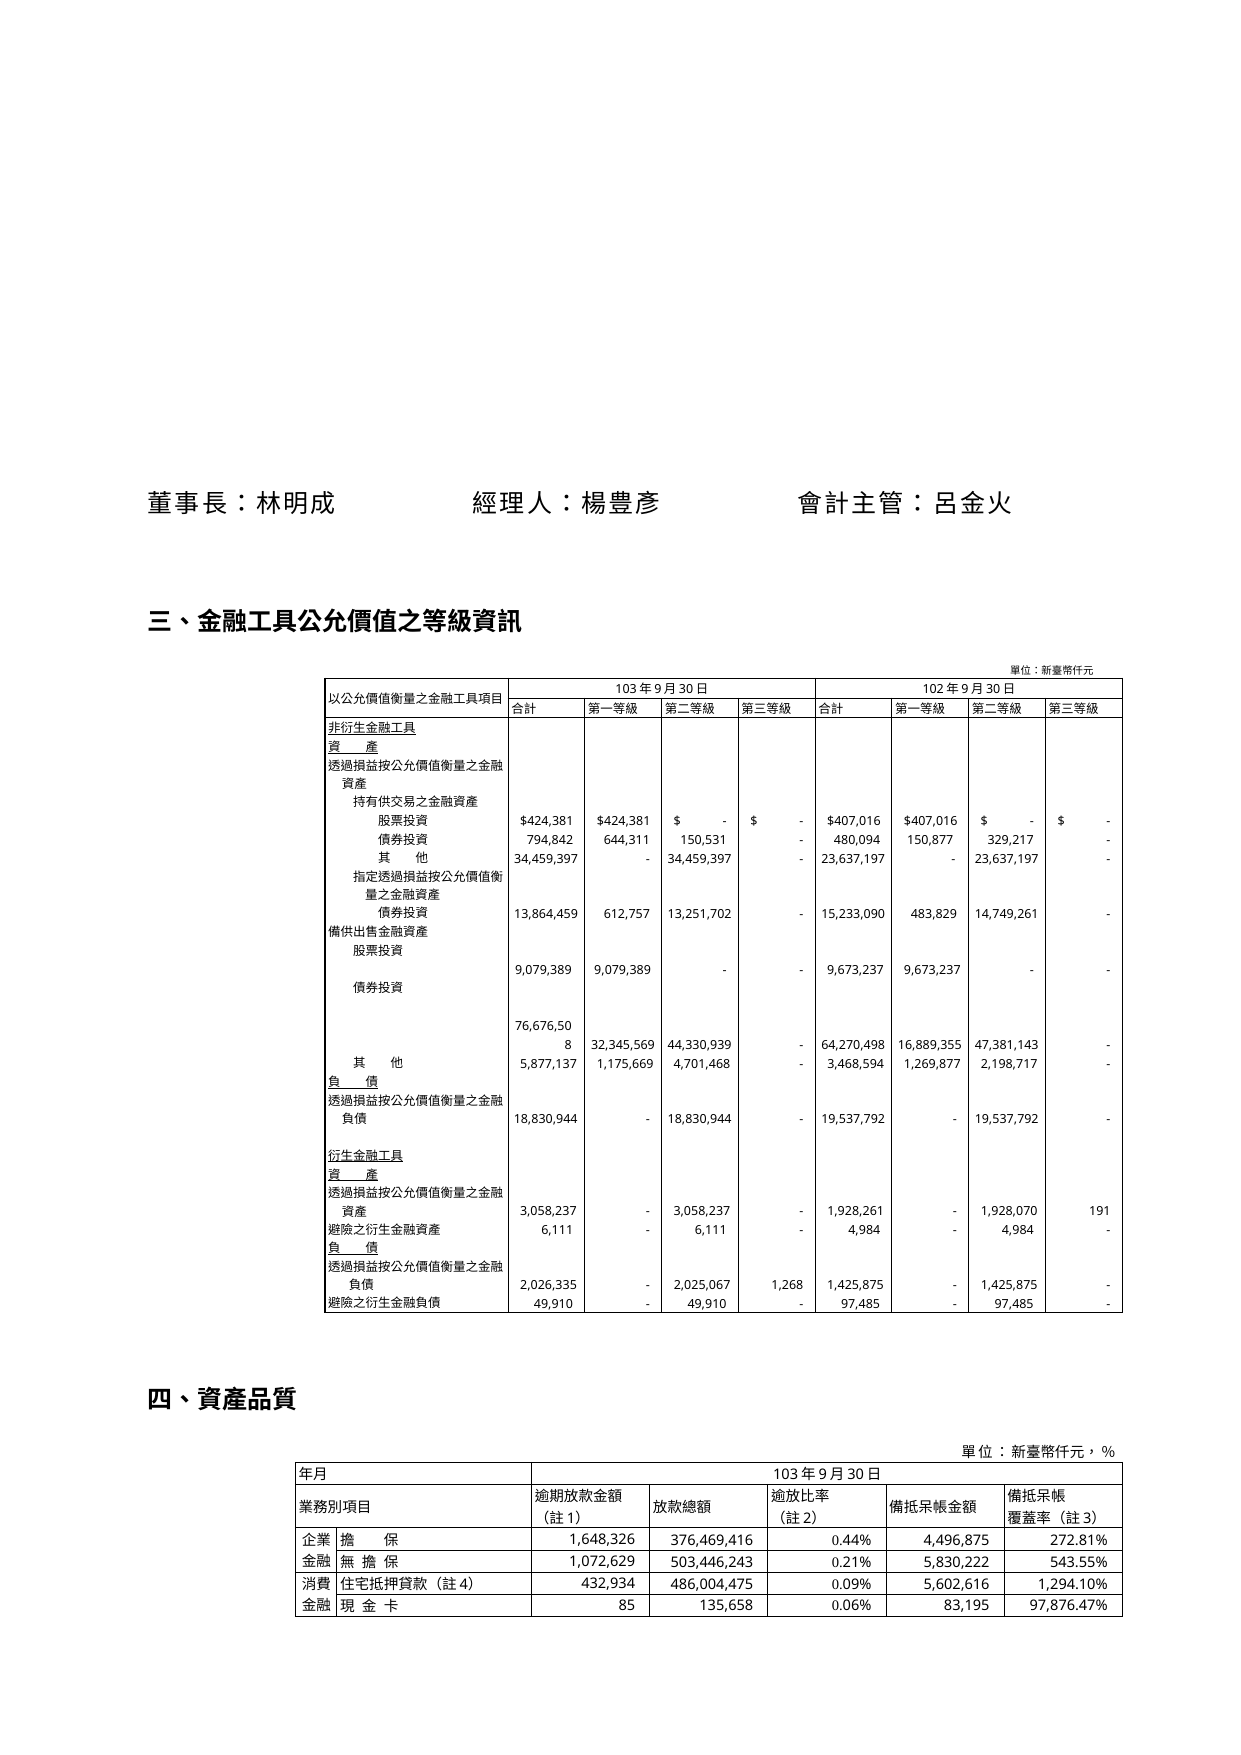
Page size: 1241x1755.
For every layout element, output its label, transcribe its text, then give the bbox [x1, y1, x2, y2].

table_cell 49,910 [662, 1293, 738, 1312]
table_cell [662, 1238, 738, 1257]
text 單位：新臺幣仟元，％ [148, 1441, 1115, 1462]
table_cell 債券投資 [326, 830, 508, 848]
table_cell 4,496,875 [887, 1528, 1004, 1549]
table_cell [509, 1127, 584, 1146]
table_cell - [585, 1220, 661, 1238]
table_cell 486,004,475 [650, 1573, 767, 1594]
table_cell [585, 1127, 661, 1146]
table_cell 企業 金融 [296, 1528, 336, 1572]
table_cell 49,910 [509, 1293, 584, 1312]
table_cell 業務別項目 [296, 1485, 531, 1527]
table_cell 19,537,792 [969, 1091, 1045, 1127]
table_cell - [739, 1053, 815, 1072]
table_cell 1,425,875 [969, 1257, 1045, 1293]
table_cell [816, 1238, 891, 1257]
table_cell 44,330,939 [662, 978, 738, 1053]
table_cell 34,459,397 [662, 848, 738, 867]
table_cell [585, 756, 661, 792]
table_cell [509, 756, 584, 792]
table_cell 14,749,261 [969, 903, 1045, 922]
table_cell 0.06% [768, 1595, 886, 1616]
table_cell 第三等級 [739, 699, 815, 717]
table_cell 住宅抵押貸款（註4） [337, 1573, 531, 1594]
table_cell 1,928,070 [969, 1183, 1045, 1219]
table_cell 逾放比率 （註2） [768, 1485, 886, 1527]
table_cell - [1046, 1293, 1122, 1312]
table_cell - [1046, 830, 1122, 848]
table_cell 150,531 [662, 830, 738, 848]
table_cell 76,676,508 [509, 978, 584, 1053]
table_cell - [585, 848, 661, 867]
table_cell [969, 756, 1045, 792]
table_cell 85 [532, 1595, 649, 1616]
text 董事長：林明成 經理人：楊豊彥 會計主管：呂金火 [148, 483, 1122, 520]
table_cell - [739, 1220, 815, 1238]
table_cell [585, 1238, 661, 1257]
table_cell 329,217 [969, 830, 1045, 848]
table_cell 避險之衍生金融資產 [326, 1220, 508, 1238]
table_cell [892, 792, 968, 811]
table_cell 指定透過損益按公允價值衡量之金融資產 [326, 867, 508, 903]
table_header 以公允價值衡量之金融工具項目 [326, 679, 508, 717]
table_cell 135,658 [650, 1595, 767, 1616]
table_cell 債券投資 [326, 978, 508, 1053]
table_cell [816, 1072, 891, 1091]
table_cell 483,829 [892, 903, 968, 922]
table_cell $ 407,016 [892, 811, 968, 829]
table_cell - [1046, 978, 1122, 1053]
table_cell 合計 [509, 699, 584, 717]
table_cell [969, 792, 1045, 811]
table_cell [816, 867, 891, 903]
table_cell 3,058,237 [509, 1183, 584, 1219]
table_cell [969, 737, 1045, 756]
table_cell - [739, 830, 815, 848]
table_cell [1046, 737, 1122, 756]
table_cell [585, 1146, 661, 1164]
table_cell 1,928,261 [816, 1183, 891, 1219]
table_cell 0.44% [768, 1528, 886, 1549]
table_cell - [1046, 1053, 1122, 1072]
table_cell - [739, 903, 815, 922]
table_cell [1046, 1165, 1122, 1183]
table_cell [969, 1127, 1045, 1146]
table_cell [969, 1165, 1045, 1183]
table_cell [509, 1146, 584, 1164]
table_cell [816, 1127, 891, 1146]
table_cell - [892, 1293, 968, 1312]
table_cell 資 產 [326, 1165, 508, 1183]
table_cell [585, 792, 661, 811]
table_cell [1046, 756, 1122, 792]
table_cell 其 他 [326, 1053, 508, 1072]
table_cell 第二等級 [662, 699, 738, 717]
table_cell [509, 1238, 584, 1257]
table_cell [969, 1072, 1045, 1091]
table_cell 6,111 [509, 1220, 584, 1238]
table_cell 0.09% [768, 1573, 886, 1594]
table_cell [892, 1146, 968, 1164]
table_cell - [892, 1091, 968, 1127]
table_cell $ 424,381 [585, 811, 661, 829]
table_cell 1,294.10% [1005, 1573, 1122, 1594]
table_cell - [1046, 1220, 1122, 1238]
table_cell 第三等級 [1046, 699, 1122, 717]
table_cell 1,269,877 [892, 1053, 968, 1072]
table_cell [509, 1072, 584, 1091]
table_cell - [585, 1293, 661, 1312]
table_cell [509, 1165, 584, 1183]
table_cell [662, 1127, 738, 1146]
table_cell [1046, 792, 1122, 811]
table_cell - [739, 848, 815, 867]
table_cell 第一等級 [585, 699, 661, 717]
table_cell [509, 792, 584, 811]
table_cell 透過損益按公允價值衡量之金融負債 [326, 1257, 508, 1293]
table_cell [1046, 922, 1122, 941]
table_cell 18,830,944 [509, 1091, 584, 1127]
table_cell 1,268 [739, 1257, 815, 1293]
table_cell 543.55% [1005, 1551, 1122, 1572]
table_cell 3,058,237 [662, 1183, 738, 1219]
table_cell 2,198,717 [969, 1053, 1045, 1072]
table_cell [1046, 867, 1122, 903]
table_cell - [739, 1293, 815, 1312]
table_cell 47,381,143 [969, 978, 1045, 1053]
table_cell 9,673,237 [816, 941, 891, 978]
table_cell 1,648,326 [532, 1528, 649, 1549]
table_header 102年9月30日 [816, 679, 1122, 697]
table_cell [816, 792, 891, 811]
table_cell 消費 金融 [296, 1573, 336, 1616]
table_cell 第二等級 [969, 699, 1045, 717]
table_cell 持有供交易之金融資產 [326, 792, 508, 811]
table_cell $ - [1046, 811, 1122, 829]
table_cell 現 金 卡 [337, 1595, 531, 1616]
table_cell - [892, 1183, 968, 1219]
table_header 103年9月30日 [509, 679, 815, 697]
table_cell 432,934 [532, 1573, 649, 1594]
table_cell [662, 1165, 738, 1183]
table_cell 備供出售金融資產 [326, 922, 508, 941]
table_cell 23,637,197 [816, 848, 891, 867]
table_cell [509, 867, 584, 903]
table_cell $ 407,016 [816, 811, 891, 829]
table_cell - [662, 941, 738, 978]
table_cell 794,842 [509, 830, 584, 848]
table_cell 非衍生金融工具 [326, 718, 508, 737]
table_cell [816, 718, 891, 737]
table_cell [816, 1165, 891, 1183]
table_cell - [739, 1183, 815, 1219]
table_cell 1,072,629 [532, 1551, 649, 1572]
table_cell 9,079,389 [585, 941, 661, 978]
table_cell [739, 737, 815, 756]
table_cell [739, 922, 815, 941]
table_cell 股票投資 [326, 811, 508, 829]
table_cell 83,195 [887, 1595, 1004, 1616]
table_cell [816, 1146, 891, 1164]
table_cell 2,025,067 [662, 1257, 738, 1293]
table_cell 13,864,459 [509, 903, 584, 922]
table_cell 第一等級 [892, 699, 968, 717]
table_cell 衍生金融工具 [326, 1146, 508, 1164]
table_cell [969, 1238, 1045, 1257]
table_cell 透過損益按公允價值衡量之金融資產 [326, 756, 508, 792]
table_cell 16,889,355 [892, 978, 968, 1053]
table_cell [585, 867, 661, 903]
table_cell 19,537,792 [816, 1091, 891, 1127]
table_cell $ - [969, 811, 1045, 829]
table_cell - [585, 1091, 661, 1127]
table_cell 6,111 [662, 1220, 738, 1238]
table_cell 5,830,222 [887, 1551, 1004, 1572]
table_cell 4,701,468 [662, 1053, 738, 1072]
text 三、金融工具公允價值之等級資訊 [148, 601, 1138, 638]
table_cell [585, 718, 661, 737]
table_cell 97,485 [816, 1293, 891, 1312]
table_cell 5,602,616 [887, 1573, 1004, 1594]
table_cell 9,079,389 [509, 941, 584, 978]
table_cell [509, 922, 584, 941]
table_cell [892, 922, 968, 941]
table_cell [892, 756, 968, 792]
table_cell [892, 718, 968, 737]
table_cell - [1046, 941, 1122, 978]
table_cell [969, 922, 1045, 941]
table_cell - [892, 848, 968, 867]
table_cell [739, 867, 815, 903]
table_cell [892, 737, 968, 756]
table_cell 644,311 [585, 830, 661, 848]
table_cell 15,233,090 [816, 903, 891, 922]
table_cell [739, 1165, 815, 1183]
table_cell [662, 737, 738, 756]
table_cell - [1046, 903, 1122, 922]
table_cell [585, 1072, 661, 1091]
table_cell [969, 718, 1045, 737]
table_cell [326, 1127, 508, 1146]
table_cell 負 債 [326, 1072, 508, 1091]
table_cell [816, 756, 891, 792]
table_cell [509, 737, 584, 756]
table_cell [1046, 718, 1122, 737]
table_cell $ - [662, 811, 738, 829]
table_cell [892, 867, 968, 903]
table_cell [1046, 1072, 1122, 1091]
table_cell 5,877,137 [509, 1053, 584, 1072]
table_cell [585, 737, 661, 756]
table_cell - [585, 1257, 661, 1293]
table_cell [892, 1072, 968, 1091]
table_cell [739, 718, 815, 737]
table_cell - [1046, 1091, 1122, 1127]
table_cell 股票投資 [326, 941, 508, 978]
table_cell 透過損益按公允價值衡量之金融負債 [326, 1091, 508, 1127]
table_cell 272.81% [1005, 1528, 1122, 1549]
table_cell 3,468,594 [816, 1053, 891, 1072]
table_cell [662, 867, 738, 903]
table_cell [892, 1127, 968, 1146]
text 四、資產品質 [148, 1379, 1138, 1416]
table_cell 4,984 [816, 1220, 891, 1238]
table_cell 2,026,335 [509, 1257, 584, 1293]
table_cell - [969, 941, 1045, 978]
table_cell [509, 718, 584, 737]
table_cell 債券投資 [326, 903, 508, 922]
table_cell - [1046, 848, 1122, 867]
table_cell - [1046, 1257, 1122, 1293]
table_cell 負 債 [326, 1238, 508, 1257]
table_cell [662, 922, 738, 941]
table_cell 透過損益按公允價值衡量之金融資產 [326, 1183, 508, 1219]
table_cell 放款總額 [650, 1485, 767, 1527]
table_cell - [892, 1220, 968, 1238]
table_cell 1,175,669 [585, 1053, 661, 1072]
table_cell 備抵呆帳 覆蓋率（註3） [1005, 1485, 1122, 1527]
table_cell [969, 867, 1045, 903]
table_cell 0.21% [768, 1551, 886, 1572]
table_cell - [739, 1091, 815, 1127]
table_cell [662, 1146, 738, 1164]
table_cell 1,425,875 [816, 1257, 891, 1293]
table_cell 97,485 [969, 1293, 1045, 1312]
table_cell [1046, 1146, 1122, 1164]
table_cell 97,876.47% [1005, 1595, 1122, 1616]
table_cell 376,469,416 [650, 1528, 767, 1549]
table_cell 612,757 [585, 903, 661, 922]
table_cell [1046, 1238, 1122, 1257]
table_cell 64,270,498 [816, 978, 891, 1053]
table_cell - [585, 1183, 661, 1219]
table_cell [585, 1165, 661, 1183]
table_cell 資 產 [326, 737, 508, 756]
table_cell [969, 1146, 1045, 1164]
table_cell 擔 保 [337, 1528, 531, 1549]
table_cell 480,094 [816, 830, 891, 848]
table_cell 150,877 [892, 830, 968, 848]
table_cell 503,446,243 [650, 1551, 767, 1572]
table_cell [739, 1127, 815, 1146]
table_cell $ 424,381 [509, 811, 584, 829]
table_cell 其 他 [326, 848, 508, 867]
table_cell [816, 922, 891, 941]
table_cell [662, 792, 738, 811]
table_cell - [739, 941, 815, 978]
table_cell 13,251,702 [662, 903, 738, 922]
table_cell 合計 [816, 699, 891, 717]
table_cell [1046, 1127, 1122, 1146]
table_cell 32,345,569 [585, 978, 661, 1053]
table_header 103年9月30日 [532, 1463, 1122, 1484]
table_cell 9,673,237 [892, 941, 968, 978]
table_cell 18,830,944 [662, 1091, 738, 1127]
table_cell 4,984 [969, 1220, 1045, 1238]
table_header 年月 [296, 1463, 531, 1484]
table_cell [662, 1072, 738, 1091]
table_cell 34,459,397 [509, 848, 584, 867]
text 單位：新臺幣仟元 [148, 663, 1093, 678]
table_cell $ - [739, 811, 815, 829]
table_cell [739, 1146, 815, 1164]
table_cell - [739, 978, 815, 1053]
table_cell [662, 718, 738, 737]
table_cell [816, 737, 891, 756]
table_cell [585, 922, 661, 941]
table_cell [892, 1165, 968, 1183]
table_cell - [892, 1257, 968, 1293]
table_cell [739, 1072, 815, 1091]
table_cell [892, 1238, 968, 1257]
table_cell 備抵呆帳金額 [887, 1485, 1004, 1527]
table_cell 逾期放款金額 （註1） [532, 1485, 649, 1527]
table_cell 無 擔 保 [337, 1551, 531, 1572]
table_cell 避險之衍生金融負債 [326, 1293, 508, 1312]
table_cell [739, 792, 815, 811]
table_cell [739, 1238, 815, 1257]
table_cell [662, 756, 738, 792]
table_cell 23,637,197 [969, 848, 1045, 867]
table_cell 191 [1046, 1183, 1122, 1219]
table_cell [739, 756, 815, 792]
